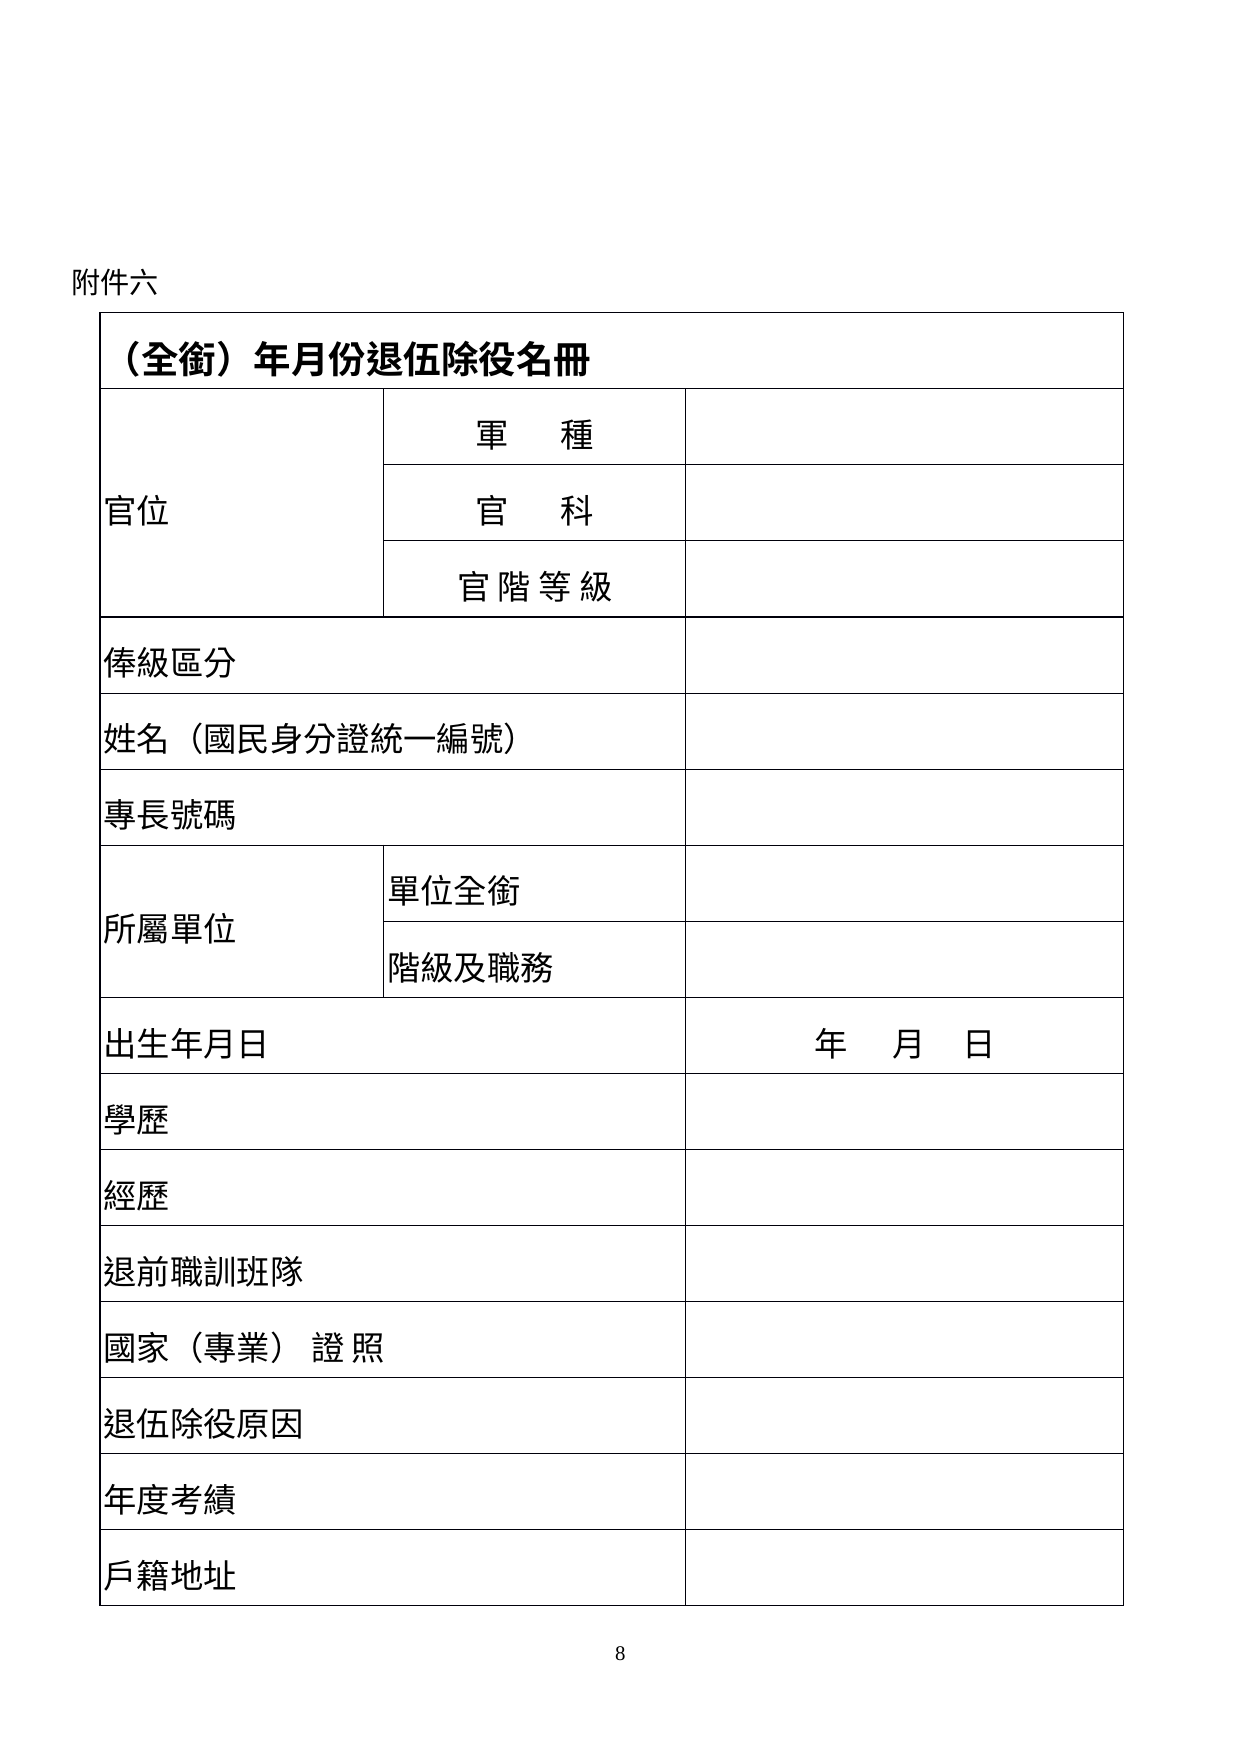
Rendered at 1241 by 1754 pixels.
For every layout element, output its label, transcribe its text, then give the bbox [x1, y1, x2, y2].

table_cell 退伍除役原因 [101, 1378, 685, 1453]
table_cell 年 月 日 [686, 998, 1123, 1073]
table_cell 國家（專業） 證 照 [101, 1302, 685, 1377]
table_cell [686, 846, 1123, 921]
table_cell 專長號碼 [101, 770, 685, 844]
table_cell [686, 541, 1123, 616]
table_cell [686, 1150, 1123, 1225]
text 附件六 [71, 237, 1169, 312]
table_cell 俸級區分 [101, 618, 685, 692]
table_cell 軍 種 [384, 389, 685, 464]
table_cell 退前職訓班隊 [101, 1226, 685, 1301]
table_cell 所屬單位 [101, 846, 383, 997]
table_cell 學歷 [101, 1074, 685, 1149]
table_cell [686, 694, 1123, 768]
table_cell 官位 [101, 389, 383, 616]
table_cell [686, 618, 1123, 692]
table_cell [686, 770, 1123, 844]
table_cell [686, 389, 1123, 464]
table_cell 姓名（國民身分證統一編號） [101, 694, 685, 768]
table_cell 出生年月日 [101, 998, 685, 1073]
table_cell [686, 922, 1123, 997]
table_cell 經歷 [101, 1150, 685, 1225]
table_cell [686, 465, 1123, 540]
table_cell [686, 1226, 1123, 1301]
table_header （全銜）年月份退伍除役名冊 [101, 313, 1123, 388]
table_cell 單位全銜 [384, 846, 685, 921]
table_cell [686, 1378, 1123, 1453]
table_cell 階級及職務 [384, 922, 685, 997]
table_cell 官 階 等 級 [384, 541, 685, 616]
table_cell [686, 1302, 1123, 1377]
table_cell [686, 1074, 1123, 1149]
table_cell 官 科 [384, 465, 685, 540]
table_cell [686, 1454, 1123, 1529]
table_cell 年度考績 [101, 1454, 685, 1529]
table_cell 戶籍地址 [101, 1530, 685, 1605]
table_cell [686, 1530, 1123, 1605]
